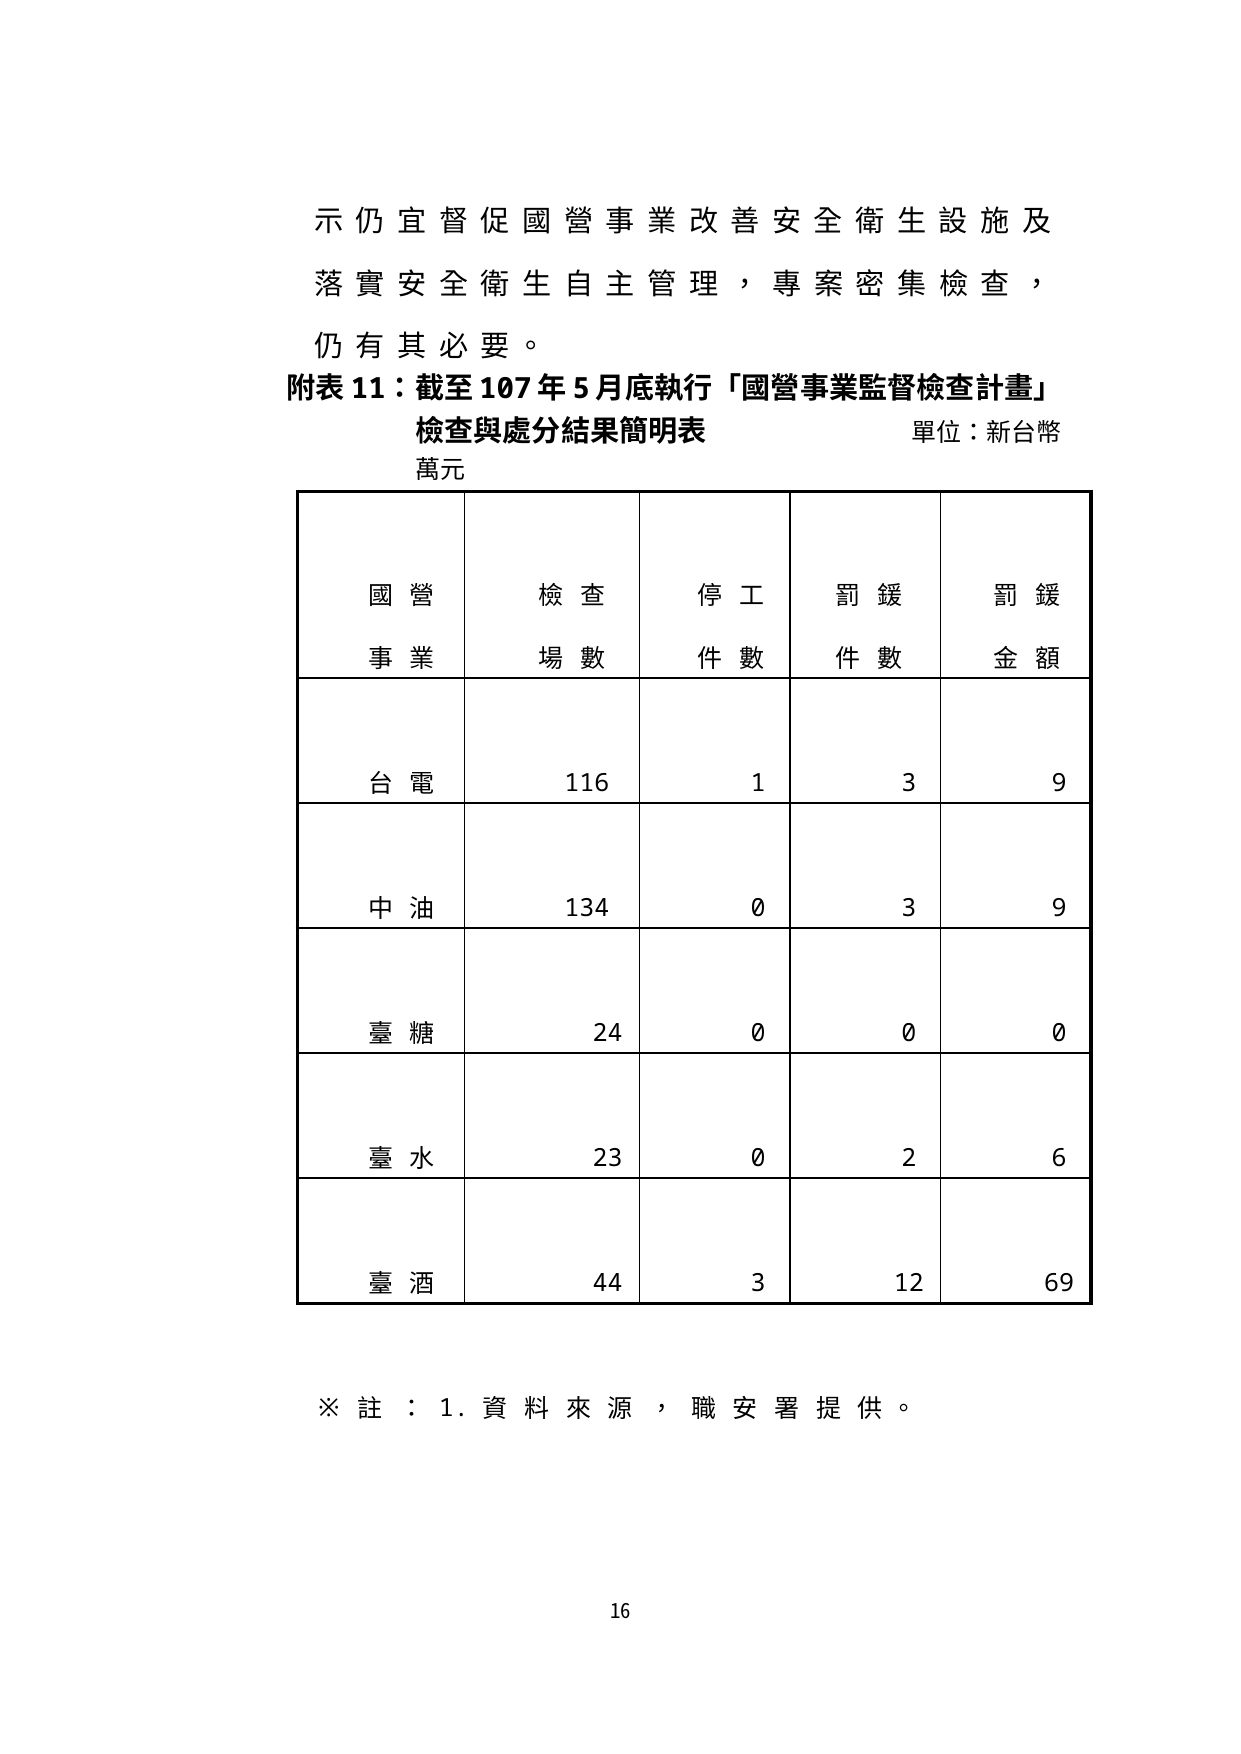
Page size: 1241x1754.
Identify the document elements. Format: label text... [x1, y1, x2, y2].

table_cell 134 [465, 804, 639, 927]
text ※註：1.資料來源，職安署提供。 [286, 1365, 1058, 1427]
table_cell 116 [465, 679, 639, 802]
table_cell 12 [791, 1179, 940, 1302]
table_cell 44 [465, 1179, 639, 1302]
table_cell 臺酒 [299, 1179, 464, 1302]
table_cell 9 [941, 679, 1089, 802]
text 職安署鑒於國營事業近年來工安事故頻仍，規劃辦理「國營事業監督檢查計畫」，於107年4月1日起，由各勞動檢查機構依轄區國營事業違反職業安全衛生法令規定情形及發生職災紀錄等實施風險分級，據以執行安全衛生檢查，該檢查計畫截至107年5月底之檢查結果與處分情形，臺酒被課以罰鍰件數及金額為最高，達12件次與69萬元，其次為台電停工1件、罰鍰件數3件及金額9萬元(詳附表11)，顯示仍宜督促國營事業改善安全衛生設施及落實安全衛生自主管理，專案密集檢查，仍有其必要。 [271, 177, 1058, 365]
table_cell 0 [941, 929, 1089, 1052]
table_cell 0 [791, 929, 940, 1052]
table_header 罰鍰金額 [941, 493, 1089, 677]
table_cell 1 [640, 679, 789, 802]
table_cell 23 [465, 1054, 639, 1177]
table_cell 0 [640, 929, 789, 1052]
table_cell 臺水 [299, 1054, 464, 1177]
table_cell 0 [640, 804, 789, 927]
table_cell 3 [640, 1179, 789, 1302]
table_header 國營事業 [299, 493, 464, 677]
table_cell 24 [465, 929, 639, 1052]
table_header 檢查場數 [465, 493, 639, 677]
table_cell 2 [791, 1054, 940, 1177]
table_cell 3 [791, 804, 940, 927]
table_cell 6 [941, 1054, 1089, 1177]
table_cell 中油 [299, 804, 464, 927]
table_cell 台電 [299, 679, 464, 802]
table_cell 69 [941, 1179, 1089, 1302]
table_header 罰鍰件數 [791, 493, 940, 677]
table_header 停工件數 [640, 493, 789, 677]
table_cell 0 [640, 1054, 789, 1177]
text 附表11：截至107年5月底執行「國營事業監督檢查計畫」檢查與處分結果簡明表 單位：新台幣萬元 [286, 365, 1070, 486]
table_cell 9 [941, 804, 1089, 927]
table_cell 3 [791, 679, 940, 802]
table_cell 臺糖 [299, 929, 464, 1052]
